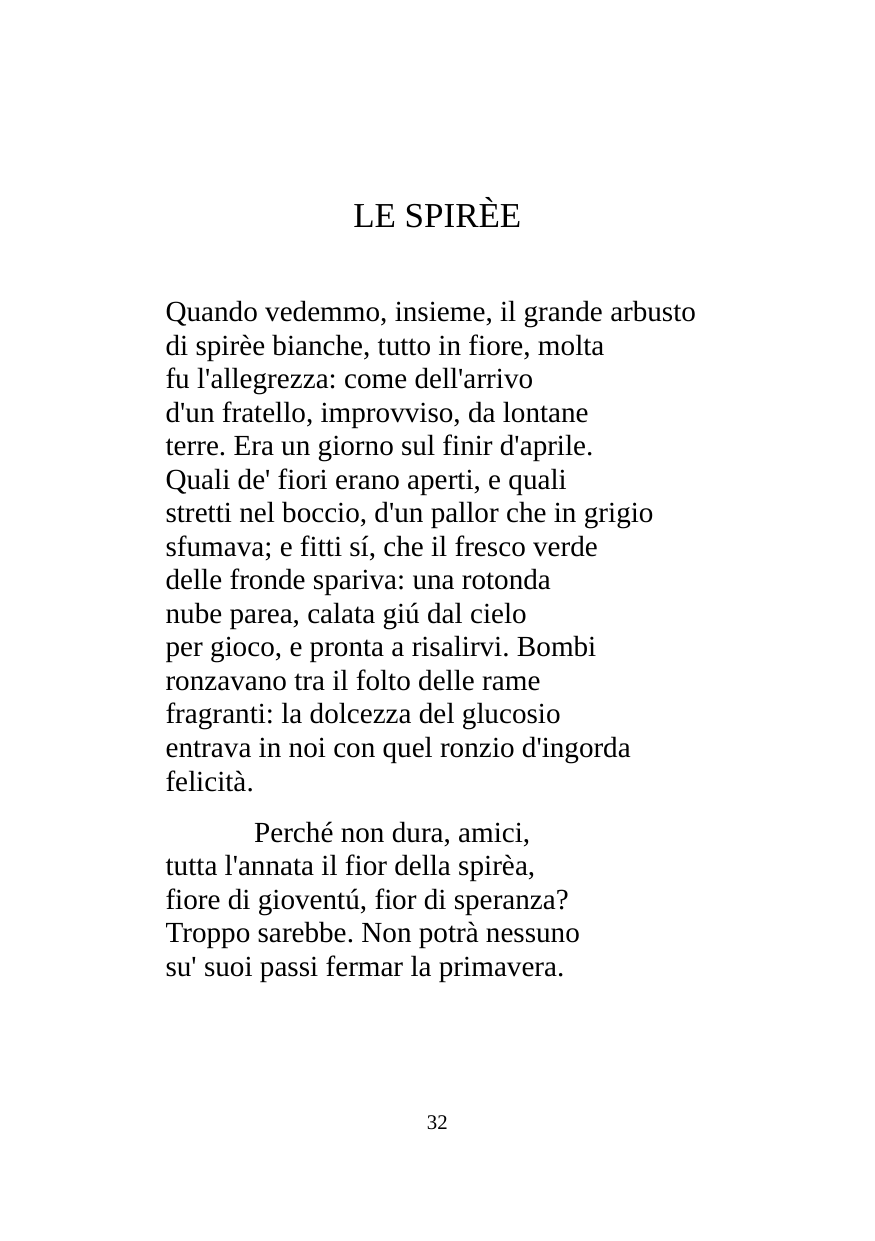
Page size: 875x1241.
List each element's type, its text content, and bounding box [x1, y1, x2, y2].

text Perché non dura, amici, tutta l'annata il fior della spirèa, fiore di gioventú, fior di speranza? Troppo sarebbe. Non potrà nessuno su' suoi passi fermar la primavera. [165, 815, 768, 983]
subtitle LE SPIRÈE [106, 195, 768, 235]
text Quando vedemmo, insieme, il grande arbusto di spirèe bianche, tutto in fiore, molta fu l'allegrezza: come dell'arrivo d'un fratello, improvviso, da lontane terre. Era un giorno sul finir d'aprile. Quali de' fiori erano aperti, e quali stretti nel boccio, d'un pallor che in grigio sfumava; e fitti sí, che il fresco verde delle fronde spariva: una rotonda nube parea, calata giú dal cielo per gioco, e pronta a risalirvi. Bombi ronzavano tra il folto delle rame fragranti: la dolcezza del glucosio entrava in noi con quel ronzio d'ingorda felicità. [165, 294, 768, 797]
